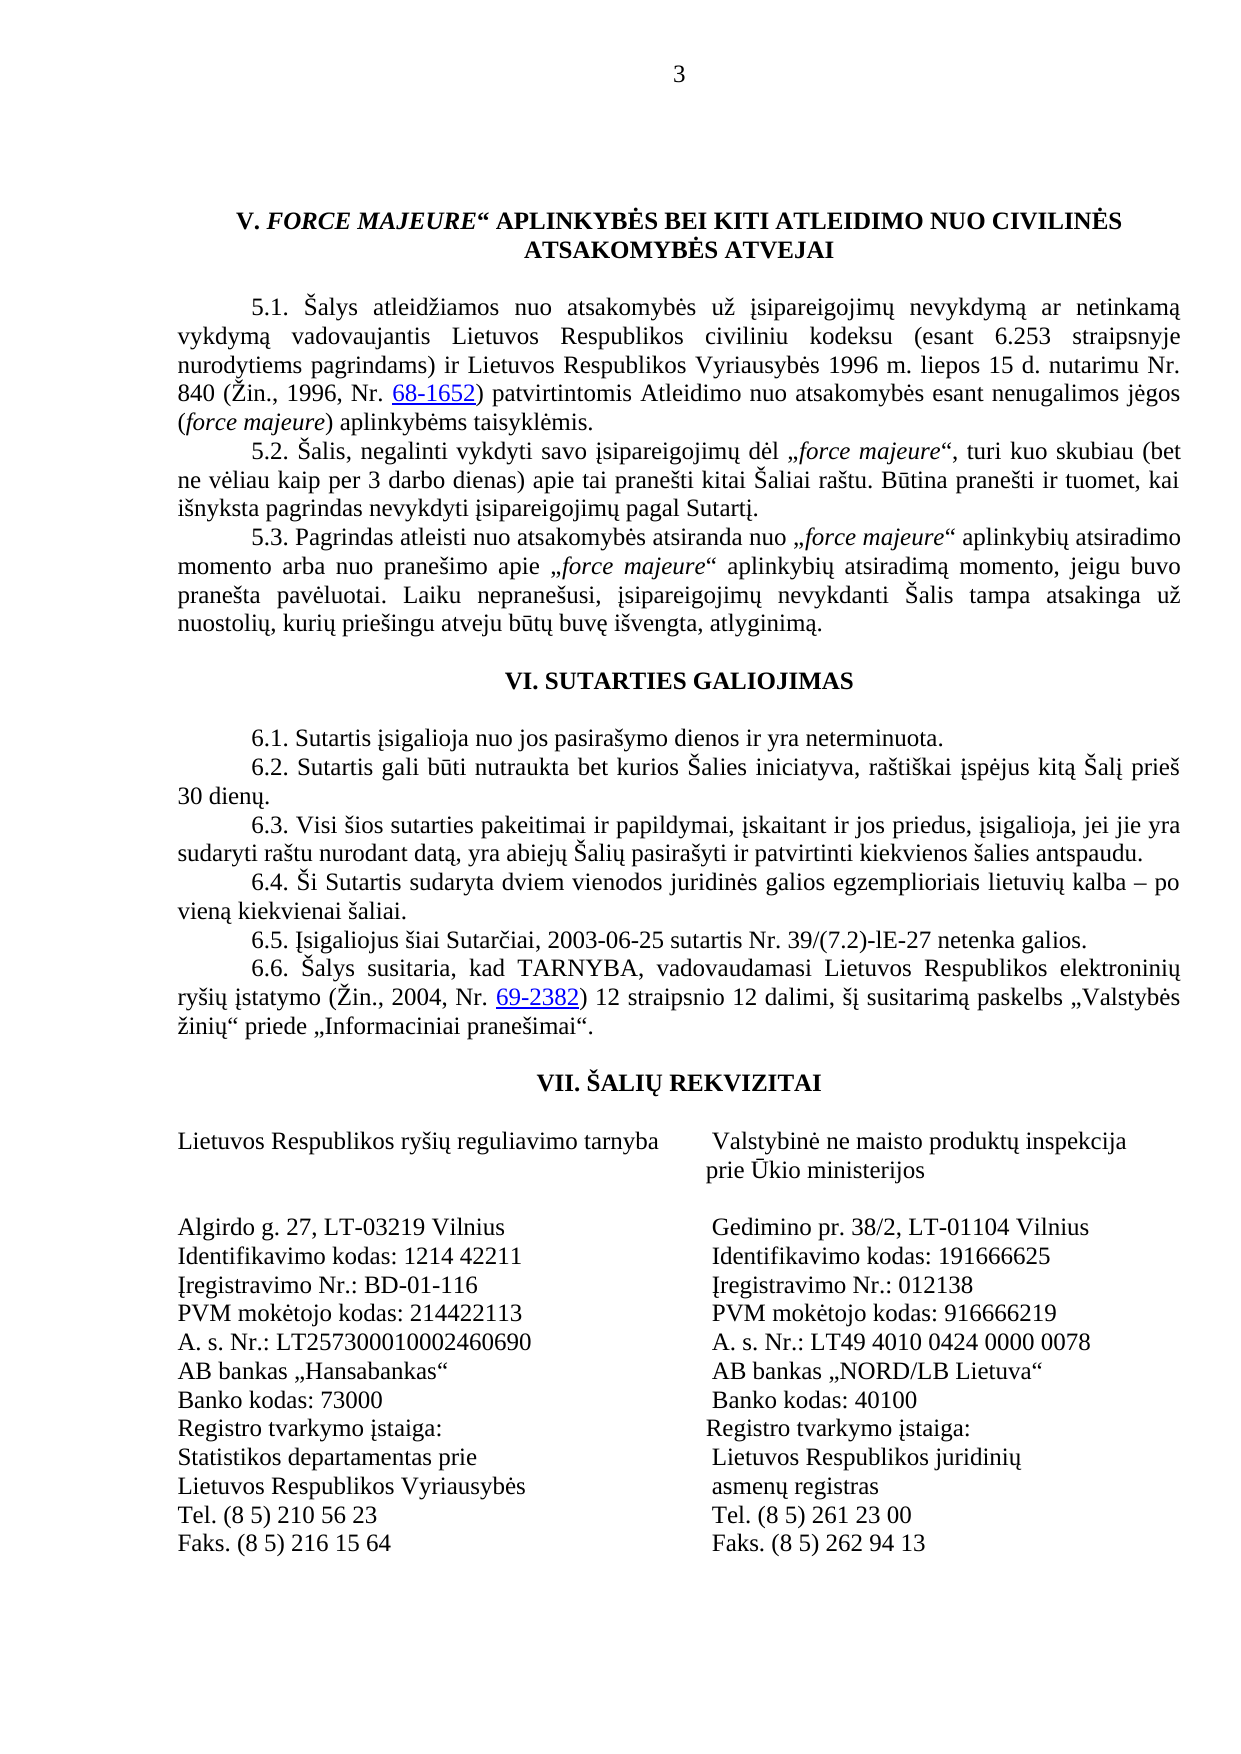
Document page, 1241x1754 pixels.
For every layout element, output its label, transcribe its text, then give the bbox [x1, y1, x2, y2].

text Banko kodas: 73000 Banko kodas: 40100 [177, 1385, 1181, 1413]
text 6.4. Ši Sutartis sudaryta dviem vienodos juridinės galios egzemplioriais lietuvių kalba – po vieną kiekvienai šaliai. [177, 867, 1181, 925]
text VI. SUTARTIES GALIOJIMAS [177, 666, 1181, 695]
text 6.5. Įsigaliojus šiai Sutarčiai, 2003-06-25 sutartis Nr. 39/(7.2)-lE-27 netenka galios. [177, 925, 1181, 953]
text 6.3. Visi šios sutarties pakeitimai ir papildymai, įskaitant ir jos priedus, įsigalioja, jei jie yra sudaryti raštu nurodant datą, yra abiejų Šalių pasirašyti ir patvirtinti kiekvienos šalies antspaudu. [177, 810, 1181, 867]
text 6.2. Sutartis gali būti nutraukta bet kurios Šalies iniciatyva, raštiškai įspėjus kitą Šalį prieš 30 dienų. [177, 752, 1181, 810]
text Lietuvos Respublikos ryšių reguliavimo tarnyba Valstybinė ne maisto produktų inspekcija [177, 1126, 1181, 1155]
text Faks. (8 5) 216 15 64 Faks. (8 5) 262 94 13 [177, 1528, 1181, 1557]
text prie Ūkio ministerijos [177, 1155, 1181, 1183]
text 5.3. Pagrindas atleisti nuo atsakomybės atsiranda nuo „force majeure“ aplinkybių atsiradimo momento arba nuo pranešimo apie „force majeure“ aplinkybių atsiradimą momento, jeigu buvo pranešta pavėluotai. Laiku nepranešusi, įsipareigojimų nevykdanti Šalis tampa atsakinga už nuostolių, kurių priešingu atveju būtų buvę išvengta, atlyginimą. [177, 522, 1181, 637]
text 6.1. Sutartis įsigalioja nuo jos pasirašymo dienos ir yra neterminuota. [177, 723, 1181, 752]
text VII. ŠALIŲ REKVIZITAI [177, 1068, 1181, 1097]
text A. s. Nr.: LT257300010002460690 A. s. Nr.: LT49 4010 0424 0000 0078 [177, 1327, 1181, 1356]
text 5.2. Šalis, negalinti vykdyti savo įsipareigojimų dėl „force majeure“, turi kuo skubiau (bet ne vėliau kaip per 3 darbo dienas) apie tai pranešti kitai Šaliai raštu. Būtina pranešti ir tuomet, kai išnyksta pagrindas nevykdyti įsipareigojimų pagal Sutartį. [177, 436, 1181, 522]
text V. FORCE MAJEURE“ APLINKYBĖS BEI KITI ATLEIDIMO NUO CIVILINĖS [177, 206, 1181, 235]
text Tel. (8 5) 210 56 23 Tel. (8 5) 261 23 00 [177, 1500, 1181, 1528]
text Identifikavimo kodas: 1214 42211 Identifikavimo kodas: 191666625 [177, 1241, 1181, 1270]
text Registro tvarkymo įstaiga: Registro tvarkymo įstaiga: [177, 1413, 1181, 1442]
text ATSAKOMYBĖS ATVEJAI [177, 235, 1181, 263]
text 6.6. Šalys susitaria, kad TARNYBA, vadovaudamasi Lietuvos Respublikos elektroninių ryšių įstatymo (Žin., 2004, Nr. 69-2382) 12 straipsnio 12 dalimi, šį susitarimą paskelbs „Valstybės žinių“ priede „Informaciniai pranešimai“. [177, 953, 1181, 1040]
text Įregistravimo Nr.: BD-01-116 Įregistravimo Nr.: 012138 [177, 1270, 1181, 1298]
text AB bankas „Hansabankas“ AB bankas „NORD/LB Lietuva“ [177, 1356, 1181, 1385]
text Statistikos departamentas prie Lietuvos Respublikos juridinių [177, 1442, 1181, 1471]
text PVM mokėtojo kodas: 214422113 PVM mokėtojo kodas: 916666219 [177, 1298, 1181, 1327]
text Lietuvos Respublikos Vyriausybės asmenų registras [177, 1471, 1181, 1500]
text 5.1. Šalys atleidžiamos nuo atsakomybės už įsipareigojimų nevykdymą ar netinkamą vykdymą vadovaujantis Lietuvos Respublikos civiliniu kodeksu (esant 6.253 straipsnyje nurodytiems pagrindams) ir Lietuvos Respublikos Vyriausybės 1996 m. liepos 15 d. nutarimu Nr. 840 (Žin., 1996, Nr. 68-1652) patvirtintomis Atleidimo nuo atsakomybės esant nenugalimos jėgos (force majeure) aplinkybėms taisyklėmis. [177, 292, 1181, 436]
text Algirdo g. 27, LT-03219 Vilnius Gedimino pr. 38/2, LT-01104 Vilnius [177, 1212, 1181, 1241]
